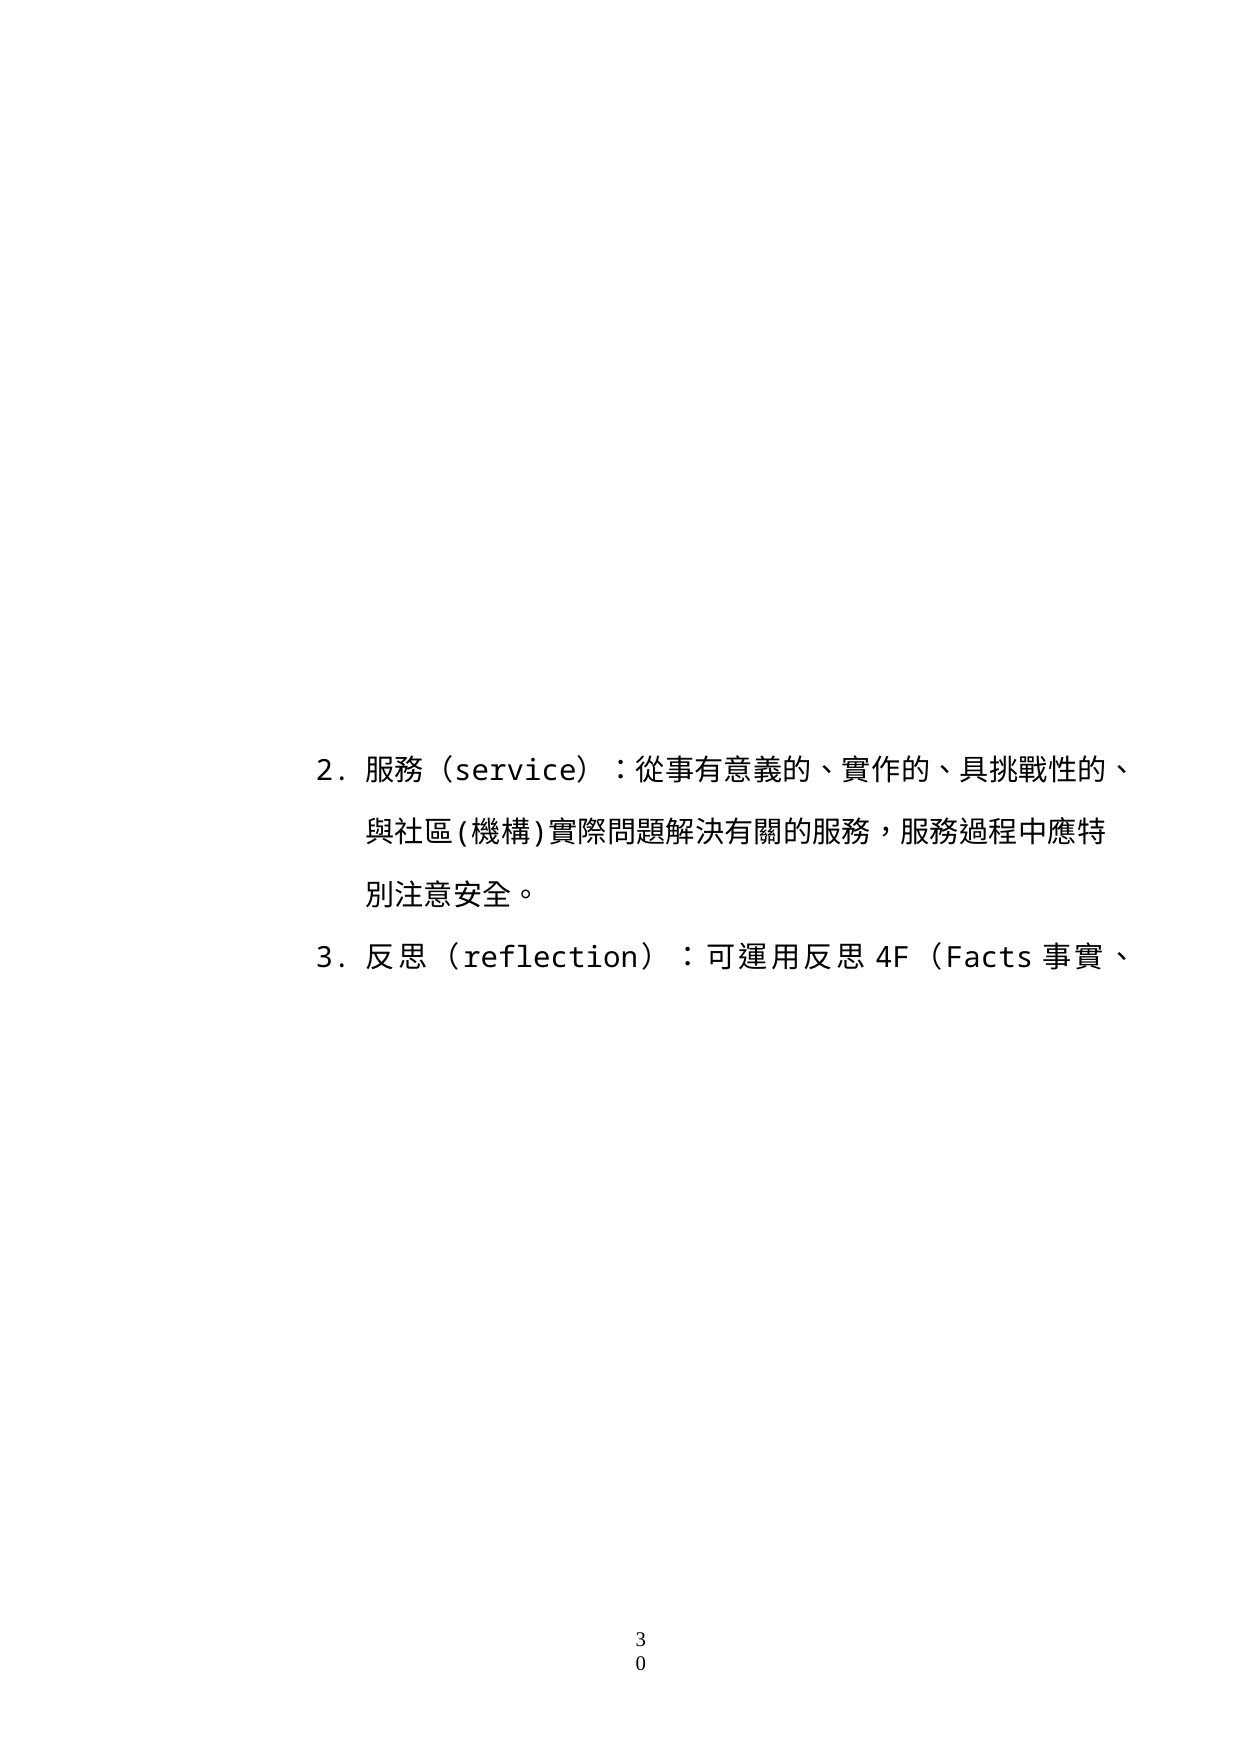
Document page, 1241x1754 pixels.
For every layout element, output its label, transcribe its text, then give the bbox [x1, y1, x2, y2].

list 反思（reflection）：可運用反思4F（Facts事實、Feeling感受、Finding發現、Future未來）設計結構化反思活動，帶領學生從服務學習中真正獲得經驗學習，包括服務學習方案實施後之檢討，及未來應用的探討。 [315, 913, 1107, 976]
list 服務（service）：從事有意義的、實作的、具挑戰性的、與社區(機構)實際問題解決有關的服務，服務過程中應特別注意安全。 [315, 726, 1107, 913]
